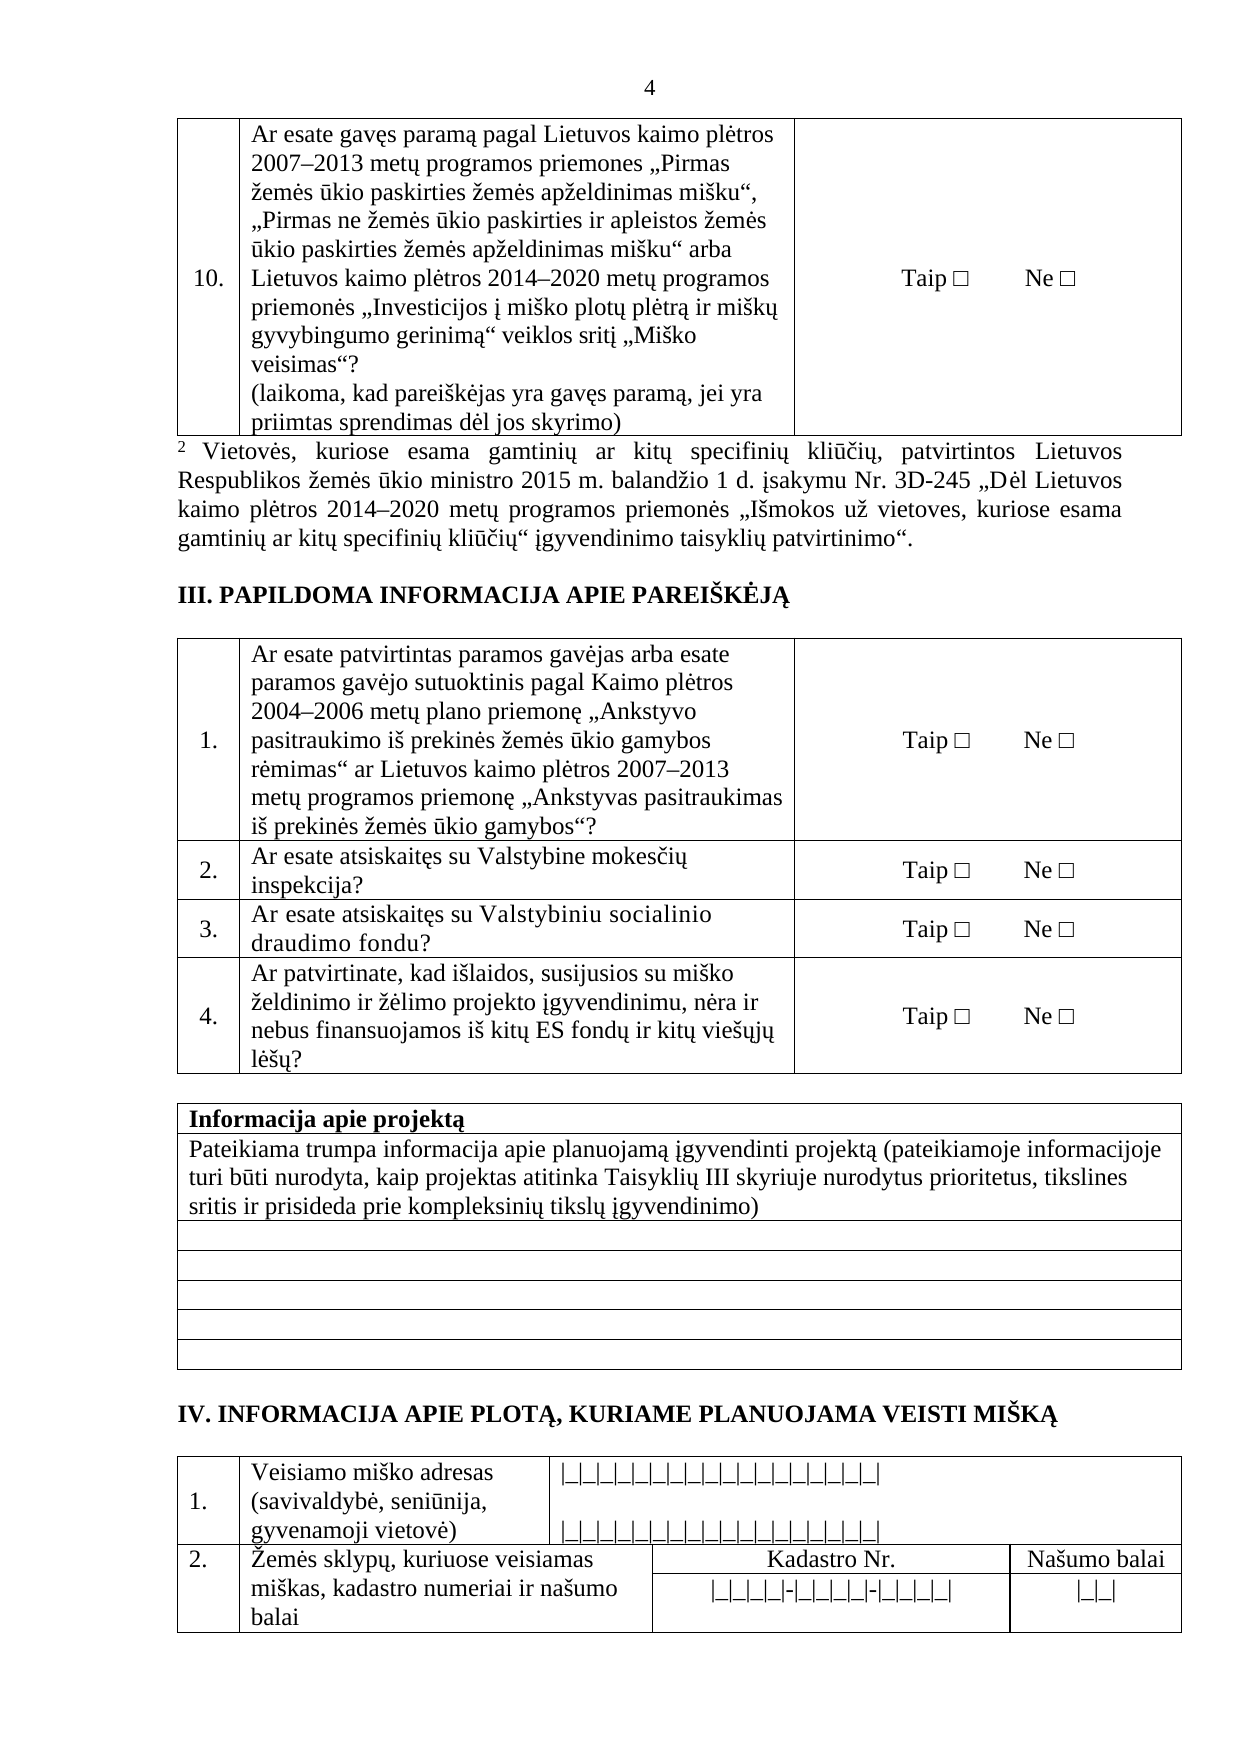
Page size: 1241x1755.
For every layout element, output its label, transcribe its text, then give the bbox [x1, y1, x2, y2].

table_cell [178, 1281, 1181, 1309]
table_cell Taip □ Ne □ [795, 958, 1181, 1073]
table_cell Taip □ Ne □ [795, 119, 1181, 435]
table_cell Ar patvirtinate, kad išlaidos, susijusios su miško želdinimo ir žėlimo projekto įgyvendinimu, nėra ir nebus finansuojamos iš kitų ES fondų ir kitų viešųjų lėšų? [240, 958, 794, 1073]
table_cell Ar esate atsiskaitęs su Valstybine mokesčių inspekcija? [240, 841, 794, 898]
table_cell 10. [178, 119, 239, 435]
table_cell 2. [178, 841, 239, 898]
table_header Informacija apie projektą [178, 1104, 1181, 1133]
text IV. INFORMACIJA APIE PLOTĄ, KURIAME PLANUOJAMA VEISTI MIŠKĄ [177, 1399, 1122, 1427]
table_cell [178, 1340, 1181, 1369]
table_cell [178, 1251, 1181, 1279]
table_cell Ar esate atsiskaitęs su Valstybiniu socialinio draudimo fondu? [240, 900, 794, 957]
table_header Ar esate patvirtintas paramos gavėjas arba esate paramos gavėjo sutuoktinis pagal Kaimo plėtros 2004–2006 metų plano priemonę „Ankstyvo pasitraukimo iš prekinės žemės ūkio gamybos rėmimas“ ar Lietuvos kaimo plėtros 2007–2013 metų programos priemonę „Ankstyvas pasitraukimas iš prekinės žemės ūkio gamybos“? [240, 639, 794, 840]
table_cell Pateikiama trumpa informacija apie planuojamą įgyvendinti projektą (pateikiamoje informacijoje turi būti nurodyta, kaip projektas atitinka Taisyklių III skyriuje nurodytus prioritetus, tikslines sritis ir prisideda prie kompleksinių tikslų įgyvendinimo) [178, 1134, 1181, 1220]
table_cell 3. [178, 900, 239, 957]
table_cell 4. [178, 958, 239, 1073]
table_header |_|_|_|_|_|_|_|_|_|_|_|_|_|_|_|_|_|_| |_|_|_|_|_|_|_|_|_|_|_|_|_|_|_|_|_|_| [550, 1457, 1181, 1543]
table_cell Taip □ Ne □ [795, 900, 1181, 957]
table_cell Žemės sklypų, kuriuose veisiamas miškas, kadastro numeriai ir našumo balai [240, 1545, 652, 1632]
table_cell Kadastro Nr. [653, 1545, 1009, 1573]
text III. PAPILDOMA INFORMACIJA APIE PAREIŠKĖJĄ [177, 580, 1122, 609]
table_header Veisiamo miško adresas (savivaldybė, seniūnija, gyvenamoji vietovė) [240, 1457, 549, 1543]
table_cell Našumo balai [1011, 1545, 1181, 1573]
table_cell Ar esate gavęs paramą pagal Lietuvos kaimo plėtros 2007–2013 metų programos priemones „Pirmas žemės ūkio paskirties žemės apželdinimas mišku“, „Pirmas ne žemės ūkio paskirties ir apleistos žemės ūkio paskirties žemės apželdinimas mišku“ arba Lietuvos kaimo plėtros 2014–2020 metų programos priemonės „Investicijos į miško plotų plėtrą ir miškų gyvybingumo gerinimą“ veiklos sritį „Miško veisimas“? (laikoma, kad pareiškėjas yra gavęs paramą, jei yra priimtas sprendimas dėl jos skyrimo) [240, 119, 794, 435]
table_cell |_|_| [1011, 1574, 1181, 1632]
table_cell 2. [178, 1545, 239, 1632]
table_cell [178, 1310, 1181, 1339]
table_header 1. [178, 1457, 239, 1543]
text 2 Vietovės, kuriose esama gamtinių ar kitų specifinių kliūčių, patvirtintos Lietuvos Respublikos žemės ūkio ministro 2015 m. balandžio 1 d. įsakymu Nr. 3D-245 „Dėl Lietuvos kaimo plėtros 2014–2020 metų programos priemonės „Išmokos už vietoves, kuriose esama gamtinių ar kitų specifinių kliūčių“ įgyvendinimo taisyklių patvirtinimo“. [177, 436, 1122, 551]
table_cell [178, 1221, 1181, 1250]
table_cell Taip □ Ne □ [795, 841, 1181, 898]
table_header 1. [178, 639, 239, 840]
table_header Taip □ Ne □ [795, 639, 1181, 840]
table_cell |_|_|_|_|-|_|_|_|_|-|_|_|_|_| [653, 1574, 1009, 1632]
